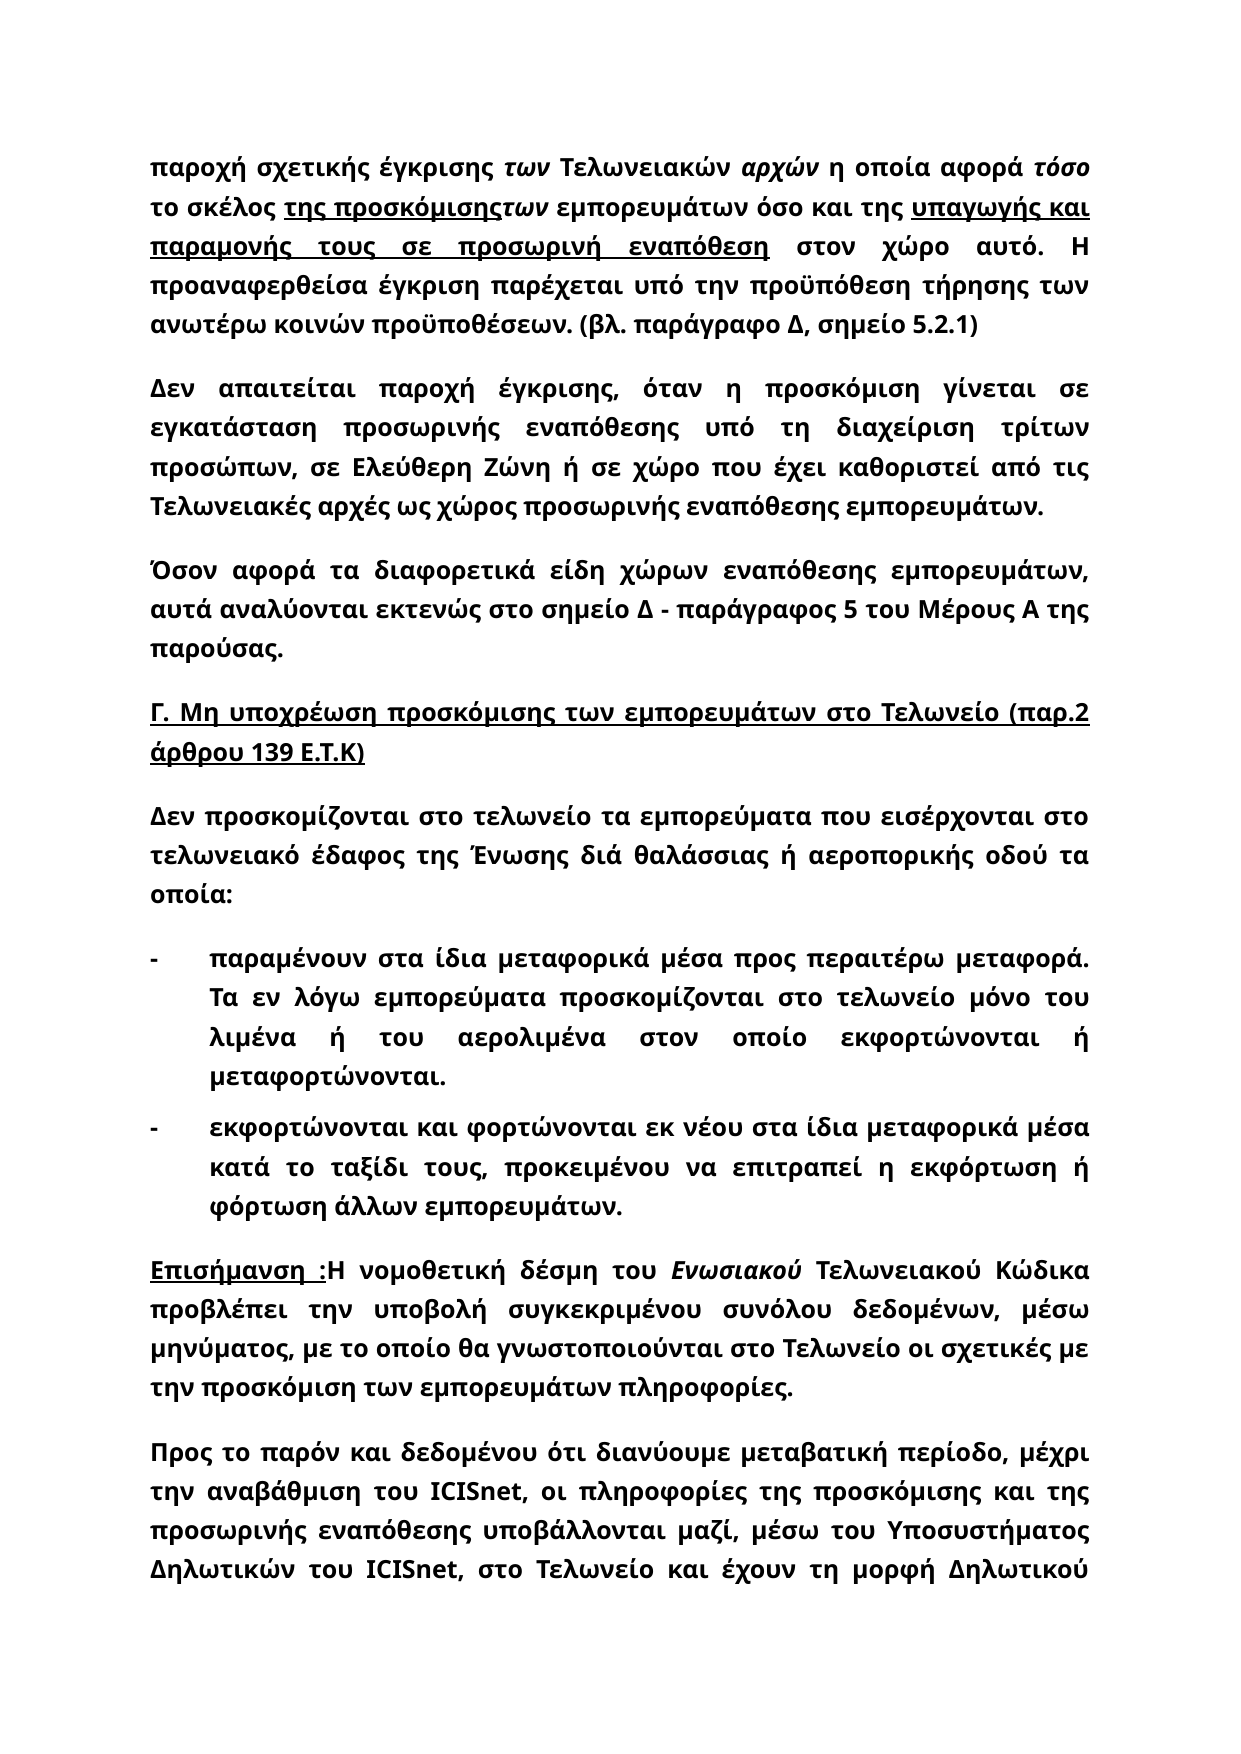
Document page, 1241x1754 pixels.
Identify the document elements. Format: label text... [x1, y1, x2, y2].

text Προς το παρόν και δεδομένου ότι διανύουμε μεταβατική περίοδο, μέχρι την αναβάθμιση του ICISnet, οι πληροφορίες της προσκόμισης και της προσωρινής εναπόθεσης υποβάλλονται μαζί, μέσω του Υποσυστήματος Δηλωτικών του ICISnet, στο Τελωνείο και έχουν τη μορφή Δηλωτικού [150, 1434, 1090, 1586]
text Όσον αφορά τα διαφορετικά είδη χώρων εναπόθεσης εμπορευμάτων, αυτά αναλύονται εκτενώς στο σημείο Δ - παράγραφος 5 του Μέρους Α της παρούσας. [150, 552, 1090, 665]
list - παραμένουν στα ίδια μεταφορικά μέσα προς περαιτέρω μεταφορά. Τα εν λόγω εμπορεύματα προσκομίζονται στο τελωνείο μόνο του λιμένα ή του αερολιμένα στον οποίο εκφορτώνονται ή μεταφορτώνονται. [150, 941, 1090, 1092]
list - εκφορτώνονται και φορτώνονται εκ νέου στα ίδια μεταφορικά μέσα κατά το ταξίδι τους, προκειμένου να επιτραπεί η εκφόρτωση ή φόρτωση άλλων εμπορευμάτων. [150, 1110, 1090, 1222]
text Γ. Μη υποχρέωση προσκόμισης των εμπορευμάτων στο Τελωνείο (παρ.2 [150, 695, 1090, 724]
text Δεν απαιτείται παροχή έγκρισης, όταν η προσκόμιση γίνεται σε εγκατάσταση προσωρινής εναπόθεσης υπό τη διαχείριση τρίτων προσώπων, σε Ελεύθερη Ζώνη ή σε χώρο που έχει καθοριστεί από τις Τελωνειακές αρχές ως χώρος προσωρινής εναπόθεσης εμπορευμάτων. [150, 371, 1090, 522]
text Επισήμανση :H νομοθετική δέσμη του Ενωσιακού Τελωνειακού Κώδικα προβλέπει την υποβολή συγκεκριμένου συνόλου δεδομένων, μέσω μηνύματος, με το οποίο θα γνωστοποιούνται στο Τελωνείο οι σχετικές με την προσκόμιση των εμπορευμάτων πληροφορίες. [150, 1252, 1090, 1404]
text άρθρου 139 Ε.Τ.Κ) [150, 726, 1090, 768]
text παροχή σχετικής έγκρισης των Τελωνειακών αρχών η οποία αφορά τόσο το σκέλος της προσκόμισηςτων εμπορευμάτων όσο και της υπαγωγής και παραμονής τους σε προσωρινή εναπόθεση στον χώρο αυτό. H προαναφερθείσα έγκριση παρέχεται υπό την προϋπόθεση τήρησης των ανωτέρω κοινών προϋποθέσεων. (βλ. παράγραφο Δ, σημείο 5.2.1) [150, 150, 1090, 341]
text Δεν προσκομίζονται στο τελωνείο τα εμπορεύματα που εισέρχονται στο τελωνειακό έδαφος της Ένωσης διά θαλάσσιας ή αεροπορικής οδού τα οποία: [150, 798, 1090, 911]
